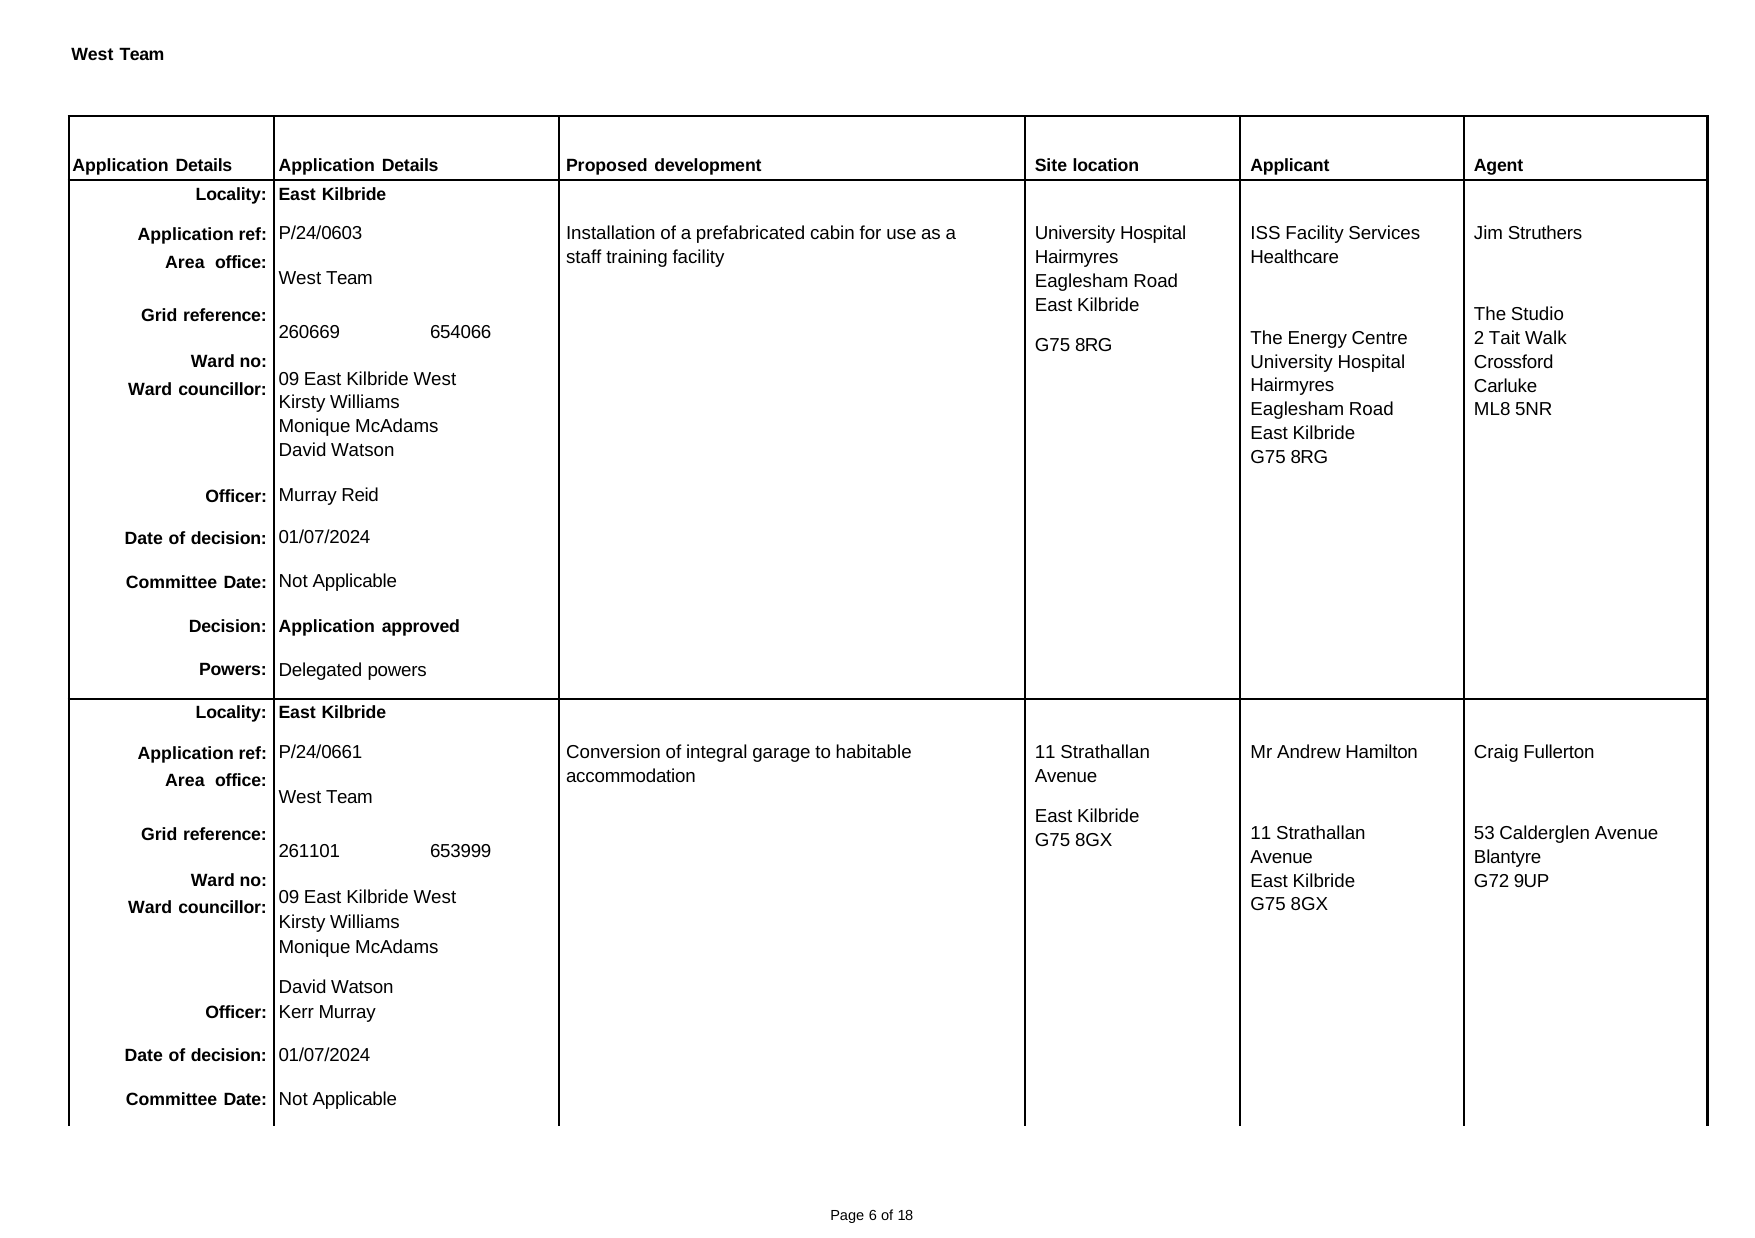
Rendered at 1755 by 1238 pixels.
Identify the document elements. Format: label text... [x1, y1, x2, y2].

table_cell [1241, 1039, 1463, 1082]
table_cell University Hospital Hairmyres Eaglesham Road East Kilbride G75 8RG [1026, 221, 1239, 522]
table_header Site location [1026, 117, 1239, 179]
table_cell [560, 181, 1024, 221]
table_cell [1026, 181, 1239, 221]
table_cell Date of decision: [70, 522, 273, 565]
table_cell [1026, 565, 1239, 608]
table_cell 11 Strathallan Avenue East Kilbride G75 8GX [1026, 739, 1239, 998]
table_cell [1241, 522, 1463, 565]
table_header Proposed development [560, 117, 1024, 179]
table_cell [1465, 998, 1706, 1039]
table_cell [560, 1082, 1024, 1126]
table_cell [1465, 609, 1706, 652]
table_header Application Details [70, 117, 273, 179]
table_cell P/24/0661 West Team 261101 653999 09 East Kilbride West Kirsty Williams Monique McAdams David Watson [275, 739, 558, 998]
table_cell [560, 565, 1024, 608]
table_cell Powers: [70, 652, 273, 697]
table_cell Kerr Murray [275, 998, 558, 1039]
table_cell Jim Struthers The Studio 2 Tait Walk Crossford Carluke ML8 5NR [1465, 221, 1706, 522]
table_cell Committee Date: [70, 1082, 273, 1126]
table_cell Committee Date: [70, 565, 273, 608]
table_cell Date of decision: [70, 1039, 273, 1082]
table_cell Craig Fullerton 53 Calderglen Avenue Blantyre G72 9UP [1465, 739, 1706, 998]
table_cell [1465, 652, 1706, 697]
table_cell 01/07/2024 [275, 1039, 558, 1082]
table_cell [1241, 700, 1463, 739]
table_cell Officer: [70, 998, 273, 1039]
table_cell Mr Andrew Hamilton 11 Strathallan Avenue East Kilbride G75 8GX [1241, 739, 1463, 998]
table_cell ISS Facility Services Healthcare The Energy Centre University Hospital Hairmyres Eaglesham Road East Kilbride G75 8RG [1241, 221, 1463, 522]
table_cell [1465, 565, 1706, 608]
table_cell East Kilbride [275, 700, 558, 739]
table_cell Conversion of integral garage to habitable accommodation [560, 739, 1024, 998]
table_cell [1241, 565, 1463, 608]
table_cell Application ref: Area office: Grid reference: Ward no: Ward councillor: [70, 739, 273, 998]
table_cell [560, 1039, 1024, 1082]
table_cell Application ref: Area office: Grid reference: Ward no: Ward councillor: Officer: [70, 221, 273, 522]
table_cell [1026, 1039, 1239, 1082]
table_cell Delegated powers [275, 652, 558, 697]
table_cell [1465, 700, 1706, 739]
table_cell [1241, 998, 1463, 1039]
table_cell Locality: [70, 181, 273, 221]
table_cell [1241, 609, 1463, 652]
table_cell [560, 998, 1024, 1039]
table_cell P/24/0603 West Team 260669 654066 09 East Kilbride West Kirsty Williams Monique McAdams David Watson Murray Reid [275, 221, 558, 522]
table_cell [560, 609, 1024, 652]
table_cell [1026, 998, 1239, 1039]
table_cell [1026, 700, 1239, 739]
table_cell Not Applicable [275, 565, 558, 608]
table_cell [1026, 1082, 1239, 1126]
table_header Application Details [275, 117, 558, 179]
table_cell [1465, 522, 1706, 565]
table_cell [1465, 1039, 1706, 1082]
table_cell [1241, 652, 1463, 697]
table_header Applicant [1241, 117, 1463, 179]
table_cell [1465, 181, 1706, 221]
table_cell [1241, 1082, 1463, 1126]
table_cell Application approved [275, 609, 558, 652]
table_header Agent [1465, 117, 1706, 179]
table_cell [1026, 652, 1239, 697]
table_cell [1241, 181, 1463, 221]
table_cell [560, 700, 1024, 739]
table_cell 01/07/2024 [275, 522, 558, 565]
table_cell [560, 522, 1024, 565]
table_cell [560, 652, 1024, 697]
table_cell [1026, 522, 1239, 565]
table_cell Not Applicable [275, 1082, 558, 1126]
table_cell [1465, 1082, 1706, 1126]
table_cell Decision: [70, 609, 273, 652]
table_cell [1026, 609, 1239, 652]
table_cell East Kilbride [275, 181, 558, 221]
table_cell Installation of a prefabricated cabin for use as a staff training facility [560, 221, 1024, 522]
table_cell Locality: [70, 700, 273, 739]
